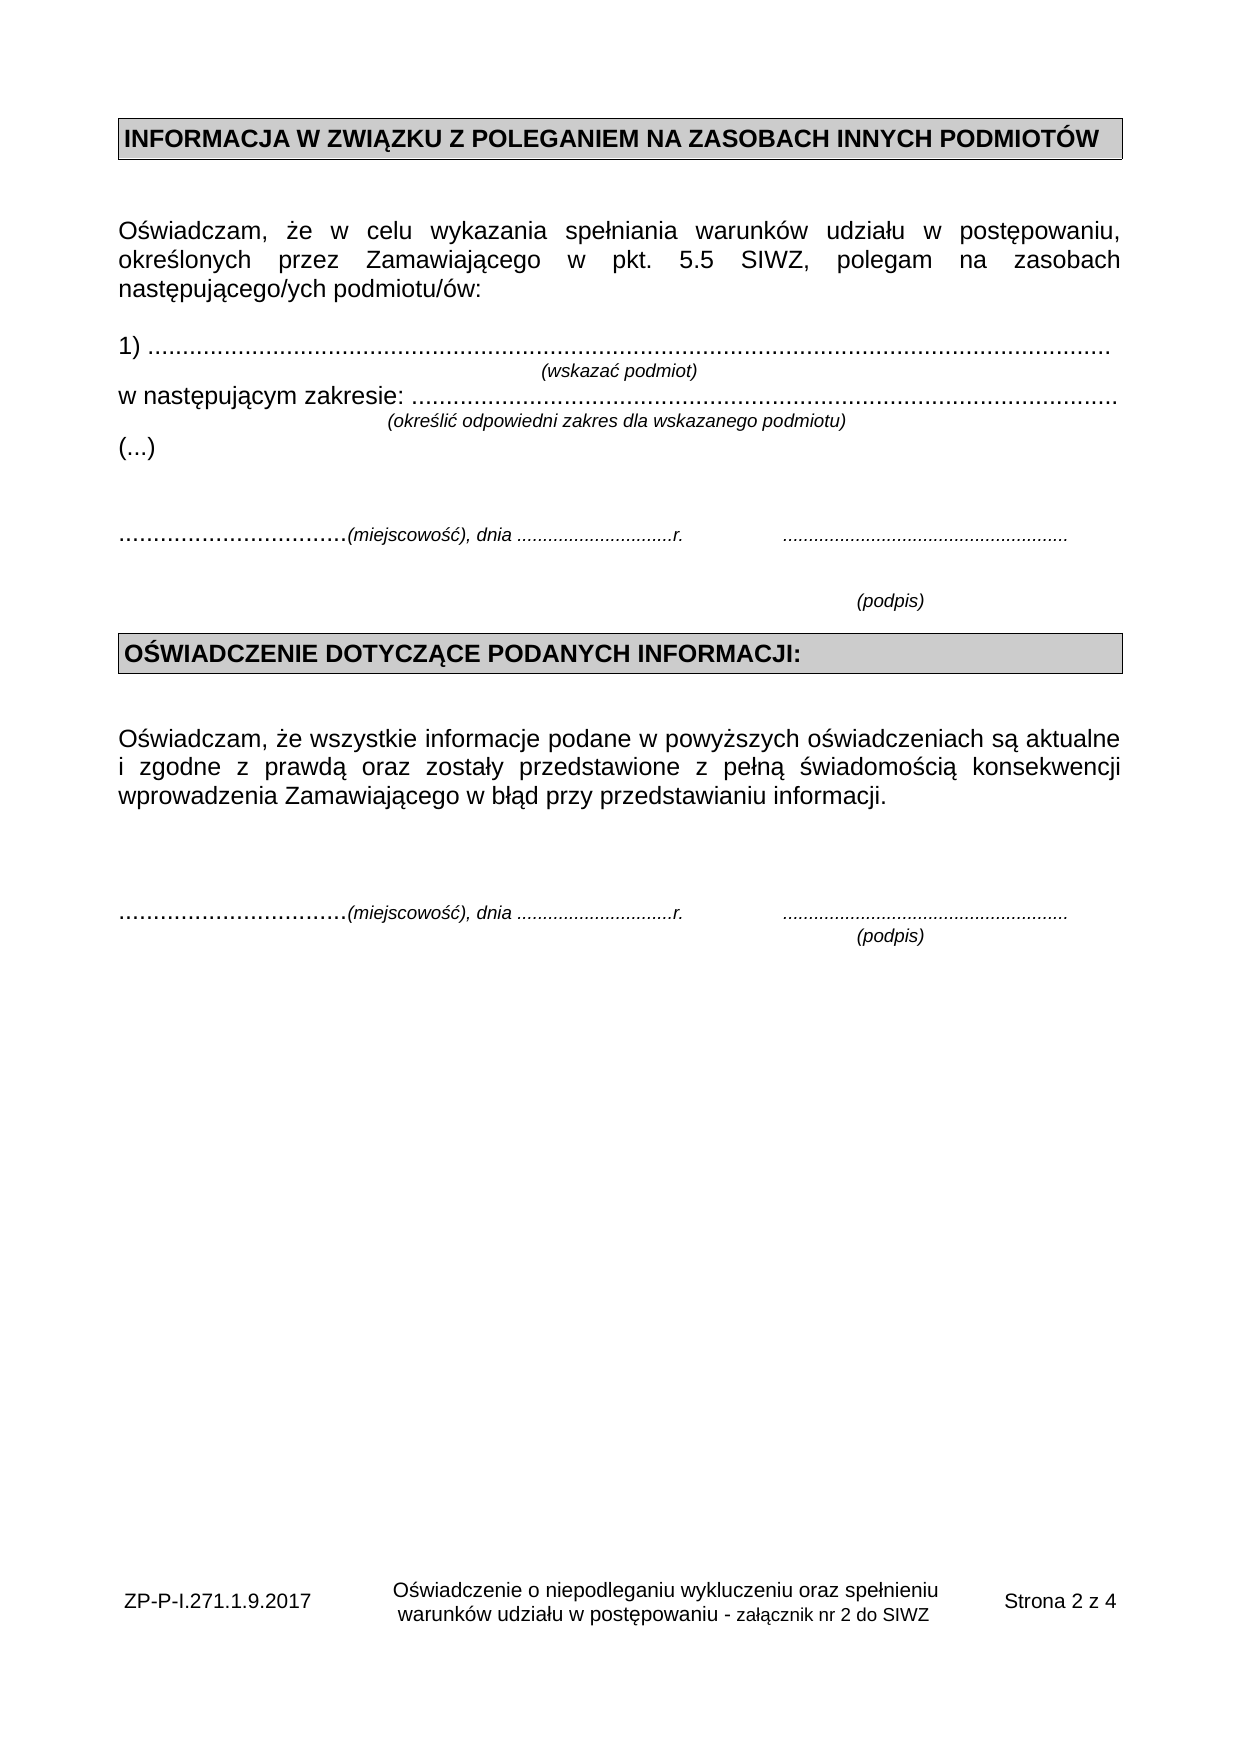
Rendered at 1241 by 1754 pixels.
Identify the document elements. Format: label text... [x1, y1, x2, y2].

text .................................(miejscowość), dnia ..............................r. ....................................................... [118, 518, 1122, 547]
text (...) [118, 432, 1122, 460]
text .................................(miejscowość), dnia ..............................r. ....................................................... [118, 896, 1122, 925]
text (określić odpowiedni zakres dla wskazanego podmiotu) [118, 410, 1122, 432]
table_header INFORMACJA W ZWIĄZKU Z POLEGANIEM NA ZASOBACH INNYCH PODMIOTÓW [119, 119, 1122, 158]
text (podpis) [118, 590, 1122, 611]
text Oświadczam, że w celu wykazania spełniania warunków udziału w postępowaniu, określonych przez Zamawiającego w pkt. 5.5 SIWZ, polegam na zasobach następującego/ych podmiotu/ów: [118, 216, 1122, 302]
text (podpis) [118, 925, 1122, 946]
text 1) ........................................................................................................................................... [118, 331, 1122, 360]
text (wskazać podmiot) [118, 360, 1122, 381]
table_header OŚWIADCZENIE DOTYCZĄCE PODANYCH INFORMACJI: [119, 634, 1122, 673]
text Oświadczam, że wszystkie informacje podane w powyższych oświadczeniach są aktualne i zgodne z prawdą oraz zostały przedstawione z pełną świadomością konsekwencji wprowadzenia Zamawiającego w błąd przy przedstawianiu informacji. [118, 724, 1122, 810]
text w następującym zakresie: ...................................................................................................... [118, 381, 1122, 410]
